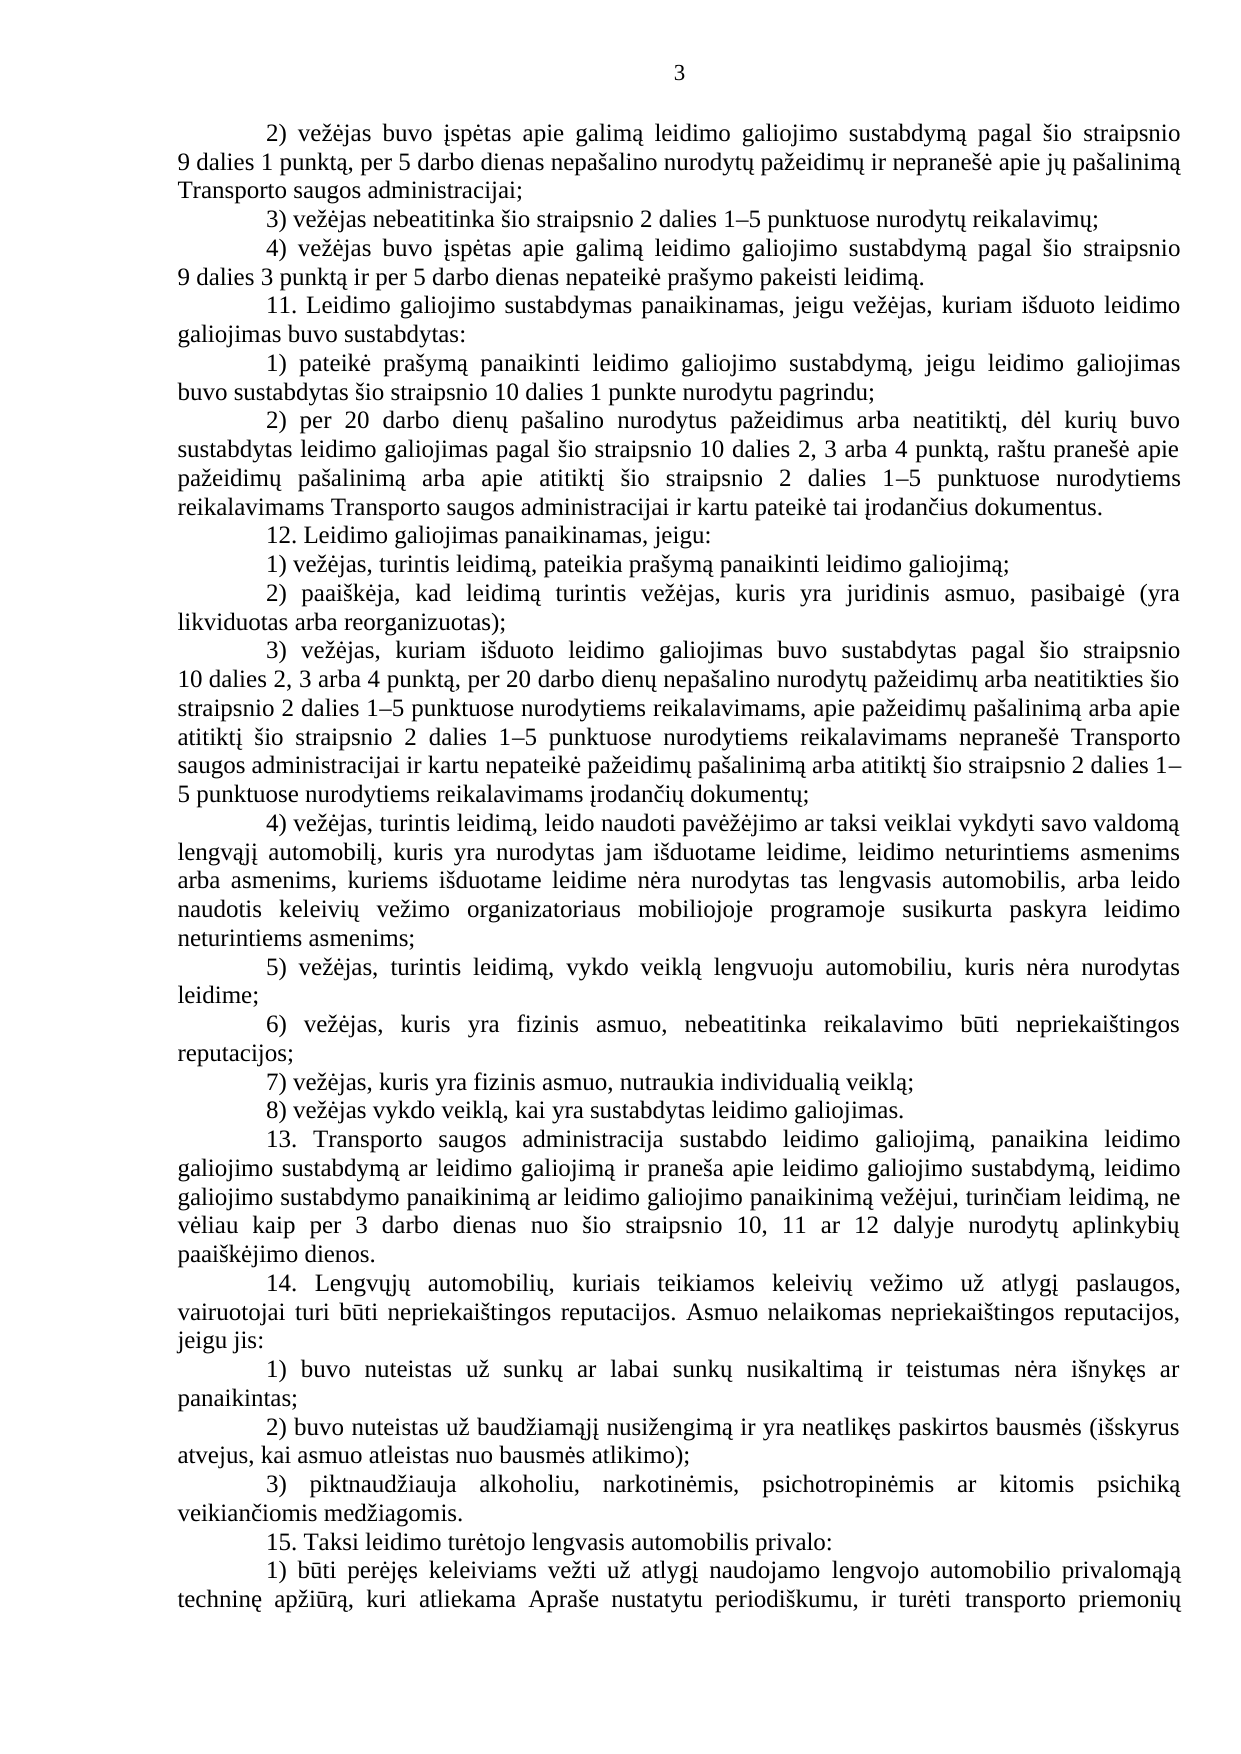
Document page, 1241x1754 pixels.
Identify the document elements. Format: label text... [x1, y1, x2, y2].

text 7) vežėjas, kuris yra fizinis asmuo, nutraukia individualią veiklą; [177, 1067, 1181, 1096]
text 2) vežėjas buvo įspėtas apie galimą leidimo galiojimo sustabdymą pagal šio straipsnio 9 dalies 1 punktą, per 5 darbo dienas nepašalino nurodytų pažeidimų ir nepranešė apie jų pašalinimą Transporto saugos administracijai; [177, 118, 1181, 204]
text 4) vežėjas, turintis leidimą, leido naudoti pavėžėjimo ar taksi veiklai vykdyti savo valdomą lengvąjį automobilį, kuris yra nurodytas jam išduotame leidime, leidimo neturintiems asmenims arba asmenims, kuriems išduotame leidime nėra nurodytas tas lengvasis automobilis, arba leido naudotis keleivių vežimo organizatoriaus mobiliojoje programoje susikurta paskyra leidimo neturintiems asmenims; [177, 808, 1181, 952]
text 1) pateikė prašymą panaikinti leidimo galiojimo sustabdymą, jeigu leidimo galiojimas buvo sustabdytas šio straipsnio 10 dalies 1 punkte nurodytu pagrindu; [177, 348, 1181, 406]
text 1) vežėjas, turintis leidimą, pateikia prašymą panaikinti leidimo galiojimą; [177, 549, 1181, 578]
text 2) paaiškėja, kad leidimą turintis vežėjas, kuris yra juridinis asmuo, pasibaigė (yra likviduotas arba reorganizuotas); [177, 578, 1181, 636]
text 11. Leidimo galiojimo sustabdymas panaikinamas, jeigu vežėjas, kuriam išduoto leidimo galiojimas buvo sustabdytas: [177, 291, 1181, 348]
text 6) vežėjas, kuris yra fizinis asmuo, nebeatitinka reikalavimo būti nepriekaištingos reputacijos; [177, 1009, 1181, 1067]
text 3) vežėjas nebeatitinka šio straipsnio 2 dalies 1–5 punktuose nurodytų reikalavimų; [177, 204, 1181, 233]
text 3) piktnaudžiauja alkoholiu, narkotinėmis, psichotropinėmis ar kitomis psichiką veikiančiomis medžiagomis. [177, 1469, 1181, 1527]
text 13. Transporto saugos administracija sustabdo leidimo galiojimą, panaikina leidimo galiojimo sustabdymą ar leidimo galiojimą ir praneša apie leidimo galiojimo sustabdymą, leidimo galiojimo sustabdymo panaikinimą ar leidimo galiojimo panaikinimą vežėjui, turinčiam leidimą, ne vėliau kaip per 3 darbo dienas nuo šio straipsnio 10, 11 ar 12 dalyje nurodytų aplinkybių paaiškėjimo dienos. [177, 1124, 1181, 1268]
text 5) vežėjas, turintis leidimą, vykdo veiklą lengvuoju automobiliu, kuris nėra nurodytas leidime; [177, 952, 1181, 1009]
text 15. Taksi leidimo turėtojo lengvasis automobilis privalo: [177, 1527, 1181, 1556]
text 14. Lengvųjų automobilių, kuriais teikiamos keleivių vežimo už atlygį paslaugos, vairuotojai turi būti nepriekaištingos reputacijos. Asmuo nelaikomas nepriekaištingos reputacijos, jeigu jis: [177, 1268, 1181, 1354]
text 3) vežėjas, kuriam išduoto leidimo galiojimas buvo sustabdytas pagal šio straipsnio 10 dalies 2, 3 arba 4 punktą, per 20 darbo dienų nepašalino nurodytų pažeidimų arba neatitikties šio straipsnio 2 dalies 1–5 punktuose nurodytiems reikalavimams, apie pažeidimų pašalinimą arba apie atitiktį šio straipsnio 2 dalies 1–5 punktuose nurodytiems reikalavimams nepranešė Transporto saugos administracijai ir kartu nepateikė pažeidimų pašalinimą arba atitiktį šio straipsnio 2 dalies 1–5 punktuose nurodytiems reikalavimams įrodančių dokumentų; [177, 636, 1181, 808]
text 1) buvo nuteistas už sunkų ar labai sunkų nusikaltimą ir teistumas nėra išnykęs ar panaikintas; [177, 1354, 1181, 1412]
text 2) per 20 darbo dienų pašalino nurodytus pažeidimus arba neatitiktį, dėl kurių buvo sustabdytas leidimo galiojimas pagal šio straipsnio 10 dalies 2, 3 arba 4 punktą, raštu pranešė apie pažeidimų pašalinimą arba apie atitiktį šio straipsnio 2 dalies 1–5 punktuose nurodytiems reikalavimams Transporto saugos administracijai ir kartu pateikė tai įrodančius dokumentus. [177, 406, 1181, 521]
text 12. Leidimo galiojimas panaikinamas, jeigu: [177, 521, 1181, 549]
text 1) būti perėjęs keleiviams vežti už atlygį naudojamo lengvojo automobilio privalomąją techninę apžiūrą, kuri atliekama Apraše nustatytu periodiškumu, ir turėti transporto priemonių [177, 1556, 1181, 1613]
text 4) vežėjas buvo įspėtas apie galimą leidimo galiojimo sustabdymą pagal šio straipsnio 9 dalies 3 punktą ir per 5 darbo dienas nepateikė prašymo pakeisti leidimą. [177, 233, 1181, 291]
text 2) buvo nuteistas už baudžiamąjį nusižengimą ir yra neatlikęs paskirtos bausmės (išskyrus atvejus, kai asmuo atleistas nuo bausmės atlikimo); [177, 1412, 1181, 1469]
text 8) vežėjas vykdo veiklą, kai yra sustabdytas leidimo galiojimas. [177, 1096, 1181, 1124]
